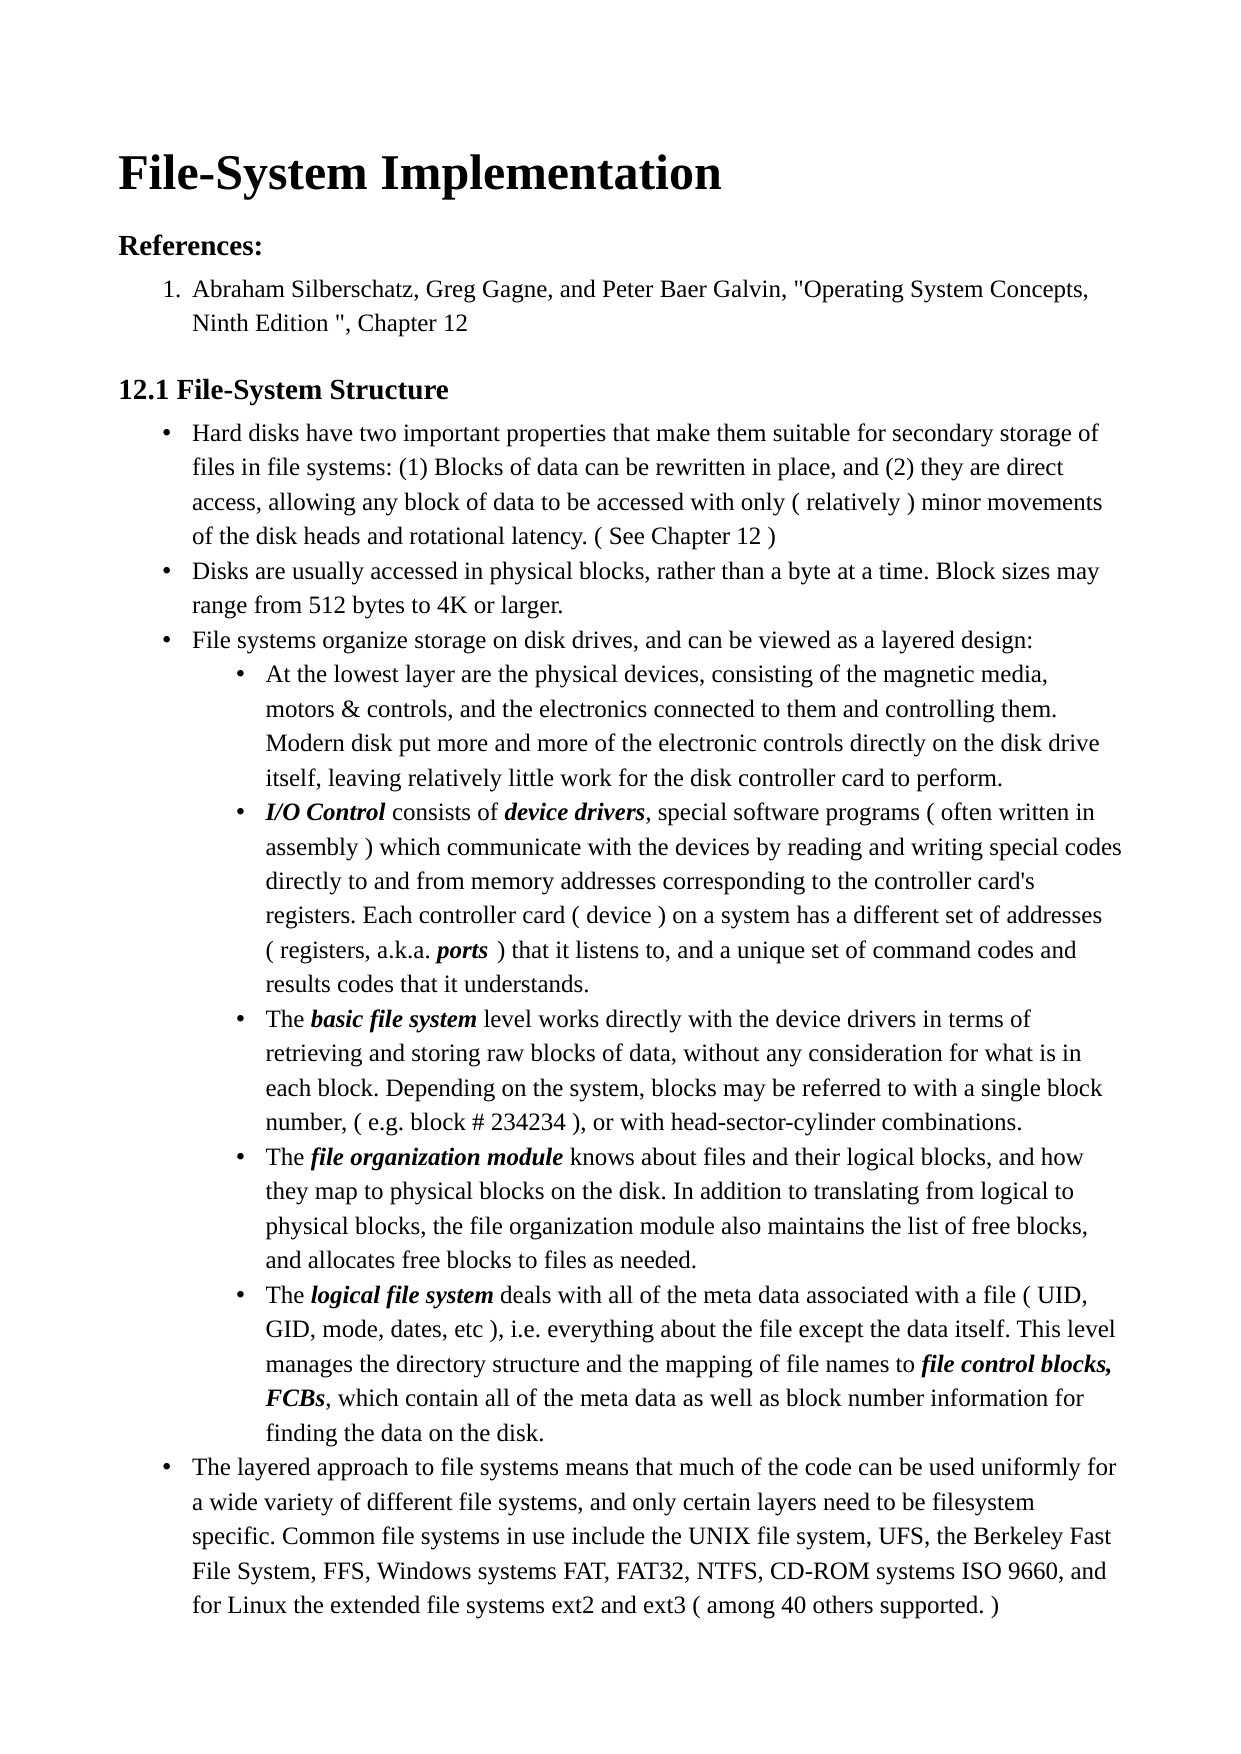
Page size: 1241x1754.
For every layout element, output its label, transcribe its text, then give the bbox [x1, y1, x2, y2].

subtitle References: [118, 228, 1122, 261]
list The logical file system deals with all of the meta data associated with a file ( UID, GID, mode, dates, etc ), i.e. everything about the file except the data itself. This level manages the directory structure and the mapping of file names to file control blocks, FCBs, which contain all of the meta data as well as block number information for finding the data on the disk. [236, 1280, 1122, 1447]
subtitle 12.1 File-System Structure [118, 372, 1122, 405]
list The layered approach to file systems means that much of the code can be used uniformly for a wide variety of different file systems, and only certain layers need to be filesystem specific. Common file systems in use include the UNIX file system, UFS, the Berkeley Fast File System, FFS, Windows systems FAT, FAT32, NTFS, CD-ROM systems ISO 9660, and for Linux the extended file systems ext2 and ext3 ( among 40 others supported. ) [162, 1452, 1122, 1619]
list File systems organize storage on disk drives, and can be viewed as a layered design: [162, 625, 1122, 653]
list The file organization module knows about files and their logical blocks, and how they map to physical blocks on the disk. In addition to translating from logical to physical blocks, the file organization module also maintains the list of free blocks, and allocates free blocks to files as needed. [236, 1142, 1122, 1274]
list Hard disks have two important properties that make them suitable for secondary storage of files in file systems: (1) Blocks of data can be rewritten in place, and (2) they are direct access, allowing any block of data to be accessed with only ( relatively ) minor movements of the disk heads and rotational latency. ( See Chapter 12 ) [162, 418, 1122, 550]
list Abraham Silberschatz, Greg Gagne, and Peter Baer Galvin, "Operating System Concepts, Ninth Edition ", Chapter 12 [162, 274, 1122, 337]
list I/O Control consists of device drivers, special software programs ( often written in assembly ) which communicate with the devices by reading and writing special codes directly to and from memory addresses corresponding to the controller card's registers. Each controller card ( device ) on a system has a different set of addresses ( registers, a.k.a. ports ) that it listens to, and a unique set of command codes and results codes that it understands. [236, 797, 1122, 998]
subtitle File-System Implementation [118, 143, 1122, 201]
list At the lowest layer are the physical devices, consisting of the magnetic media, motors & controls, and the electronics connected to them and controlling them. Modern disk put more and more of the electronic controls directly on the disk drive itself, leaving relatively little work for the disk controller card to perform. [236, 659, 1122, 791]
list Disks are usually accessed in physical blocks, rather than a byte at a time. Block sizes may range from 512 bytes to 4K or larger. [162, 556, 1122, 619]
list The basic file system level works directly with the device drivers in terms of retrieving and storing raw blocks of data, without any consideration for what is in each block. Depending on the system, blocks may be referred to with a single block number, ( e.g. block # 234234 ), or with head-sector-cylinder combinations. [236, 1004, 1122, 1136]
